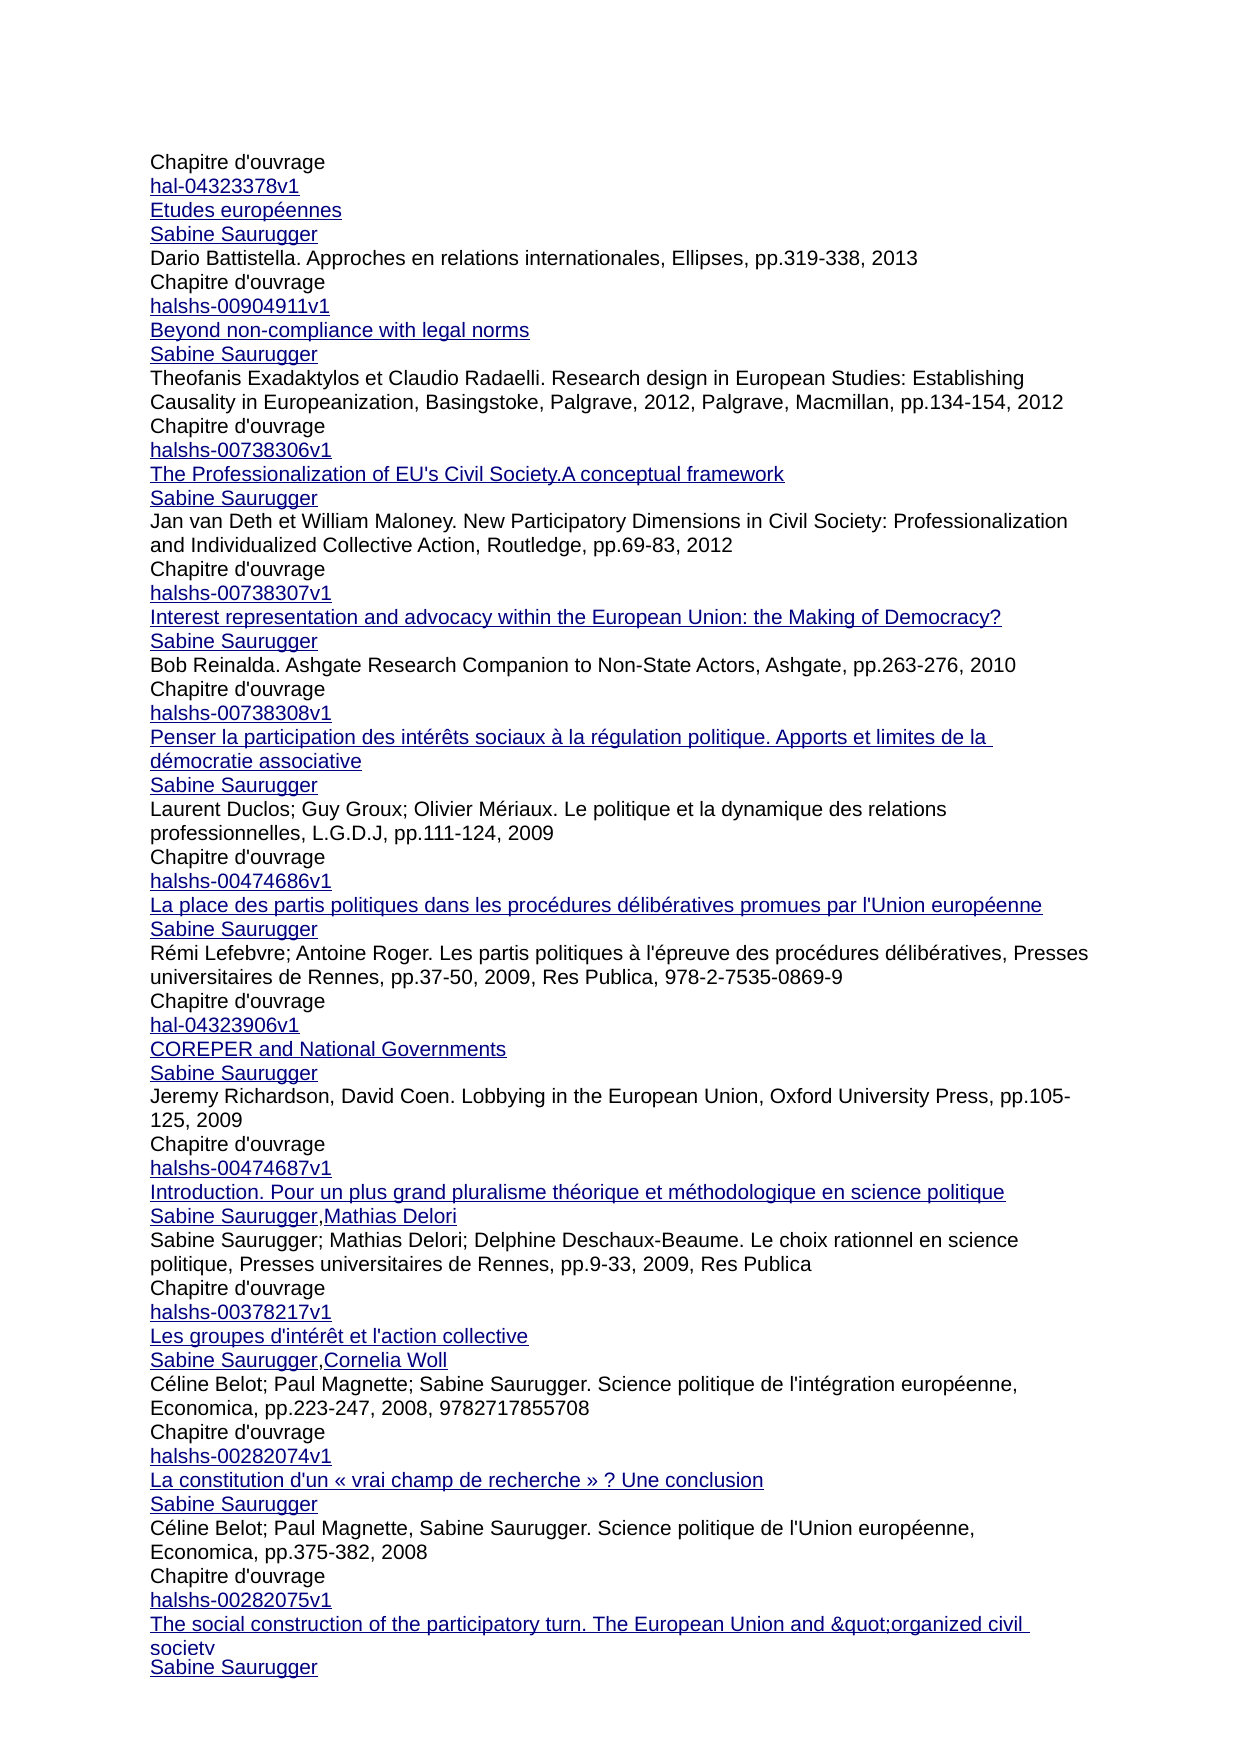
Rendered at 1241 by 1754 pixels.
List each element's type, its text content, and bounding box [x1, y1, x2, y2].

table_cell Etudes européennes Sabine Saurugger Dario Battistella. Approches en relations internationales, Ellipses, pp.319-338, 2013 Chapitre d'ouvrage halshs-00904911v1 [150, 198, 1090, 318]
table_cell Les groupes d'intérêt et l'action collective Sabine Saurugger,Cornelia Woll Céline Belot; Paul Magnette; Sabine Saurugger. Science politique de l'intégration européenne, Economica, pp.223-247, 2008, 9782717855708 Chapitre d'ouvrage halshs-00282074v1 [150, 1324, 1090, 1468]
table_cell La constitution d'un « vrai champ de recherche » ? Une conclusion Sabine Saurugger Céline Belot; Paul Magnette, Sabine Saurugger. Science politique de l'Union européenne, Economica, pp.375-382, 2008 Chapitre d'ouvrage halshs-00282075v1 [150, 1468, 1090, 1611]
table_cell Beyond non-compliance with legal norms Sabine Saurugger Theofanis Exadaktylos et Claudio Radaelli. Research design in European Studies: Establishing Causality in Europeanization, Basingstoke, Palgrave, 2012, Palgrave, Macmillan, pp.134-154, 2012 Chapitre d'ouvrage halshs-00738306v1 [150, 318, 1090, 461]
table_cell Penser la participation des intérêts sociaux à la régulation politique. Apports et limites de la démocratie associative Sabine Saurugger Laurent Duclos; Guy Groux; Olivier Mériaux. Le politique et la dynamique des relations professionnelles, L.G.D.J, pp.111-124, 2009 Chapitre d'ouvrage halshs-00474686v1 [150, 725, 1090, 893]
table_cell The Professionalization of EU's Civil Society.A conceptual framework Sabine Saurugger Jan van Deth et William Maloney. New Participatory Dimensions in Civil Society: Professionalization and Individualized Collective Action, Routledge, pp.69-83, 2012 Chapitre d'ouvrage halshs-00738307v1 [150, 461, 1090, 605]
table_cell The social construction of the participatory turn. The European Union and &quot;organized civil society Sabine Saurugger [150, 1611, 1090, 1679]
table_cell Interest representation and advocacy within the European Union: the Making of Democracy? Sabine Saurugger Bob Reinalda. Ashgate Research Companion to Non-State Actors, Ashgate, pp.263-276, 2010 Chapitre d'ouvrage halshs-00738308v1 [150, 605, 1090, 725]
table_cell COREPER and National Governments Sabine Saurugger Jeremy Richardson, David Coen. Lobbying in the European Union, Oxford University Press, pp.105-125, 2009 Chapitre d'ouvrage halshs-00474687v1 [150, 1036, 1090, 1180]
table_cell La place des partis politiques dans les procédures délibératives promues par l'Union européenne Sabine Saurugger Rémi Lefebvre; Antoine Roger. Les partis politiques à l'épreuve des procédures délibératives, Presses universitaires de Rennes, pp.37-50, 2009, Res Publica, 978-2-7535-0869-9 Chapitre d'ouvrage hal-04323906v1 [150, 893, 1090, 1036]
table_cell Introduction. Pour un plus grand pluralisme théorique et méthodologique en science politique Sabine Saurugger,Mathias Delori Sabine Saurugger; Mathias Delori; Delphine Deschaux-Beaume. Le choix rationnel en science politique, Presses universitaires de Rennes, pp.9-33, 2009, Res Publica Chapitre d'ouvrage halshs-00378217v1 [150, 1180, 1090, 1324]
table_cell Chapitre d'ouvrage hal-04323378v1 [150, 150, 1090, 198]
